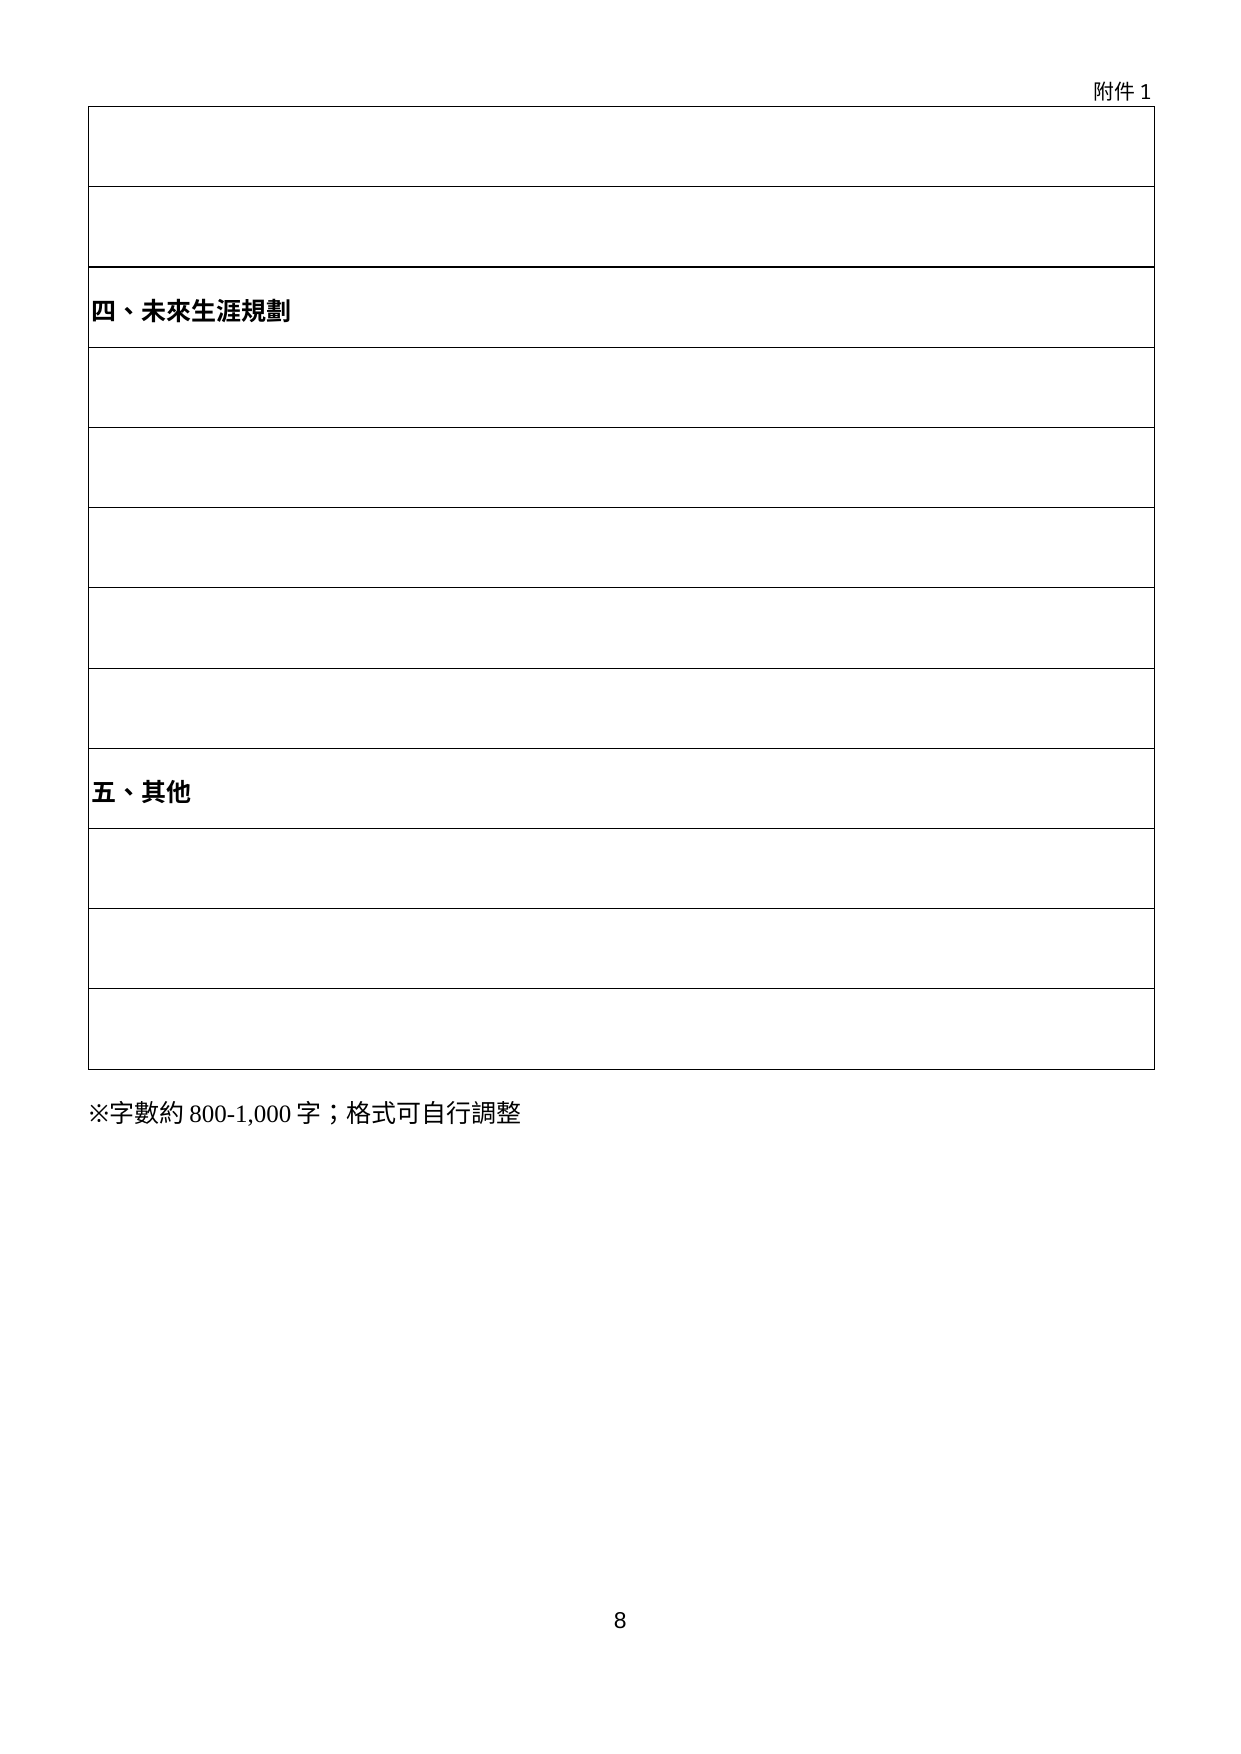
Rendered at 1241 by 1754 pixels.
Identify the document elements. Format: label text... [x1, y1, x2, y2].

table_cell [89, 348, 1154, 427]
table_cell [89, 107, 1154, 186]
table_cell [89, 989, 1154, 1068]
table_cell [89, 829, 1154, 908]
text ※字數約800-1,000字；格式可自行調整 [89, 1070, 1152, 1132]
table_cell [89, 909, 1154, 988]
table_cell [89, 187, 1154, 266]
table_cell [89, 588, 1154, 667]
table_cell [89, 428, 1154, 507]
table_cell [89, 508, 1154, 587]
table_cell 四、未來生涯規劃 [89, 268, 1154, 347]
table_cell [89, 669, 1154, 748]
table_cell 五、其他 [89, 749, 1154, 828]
